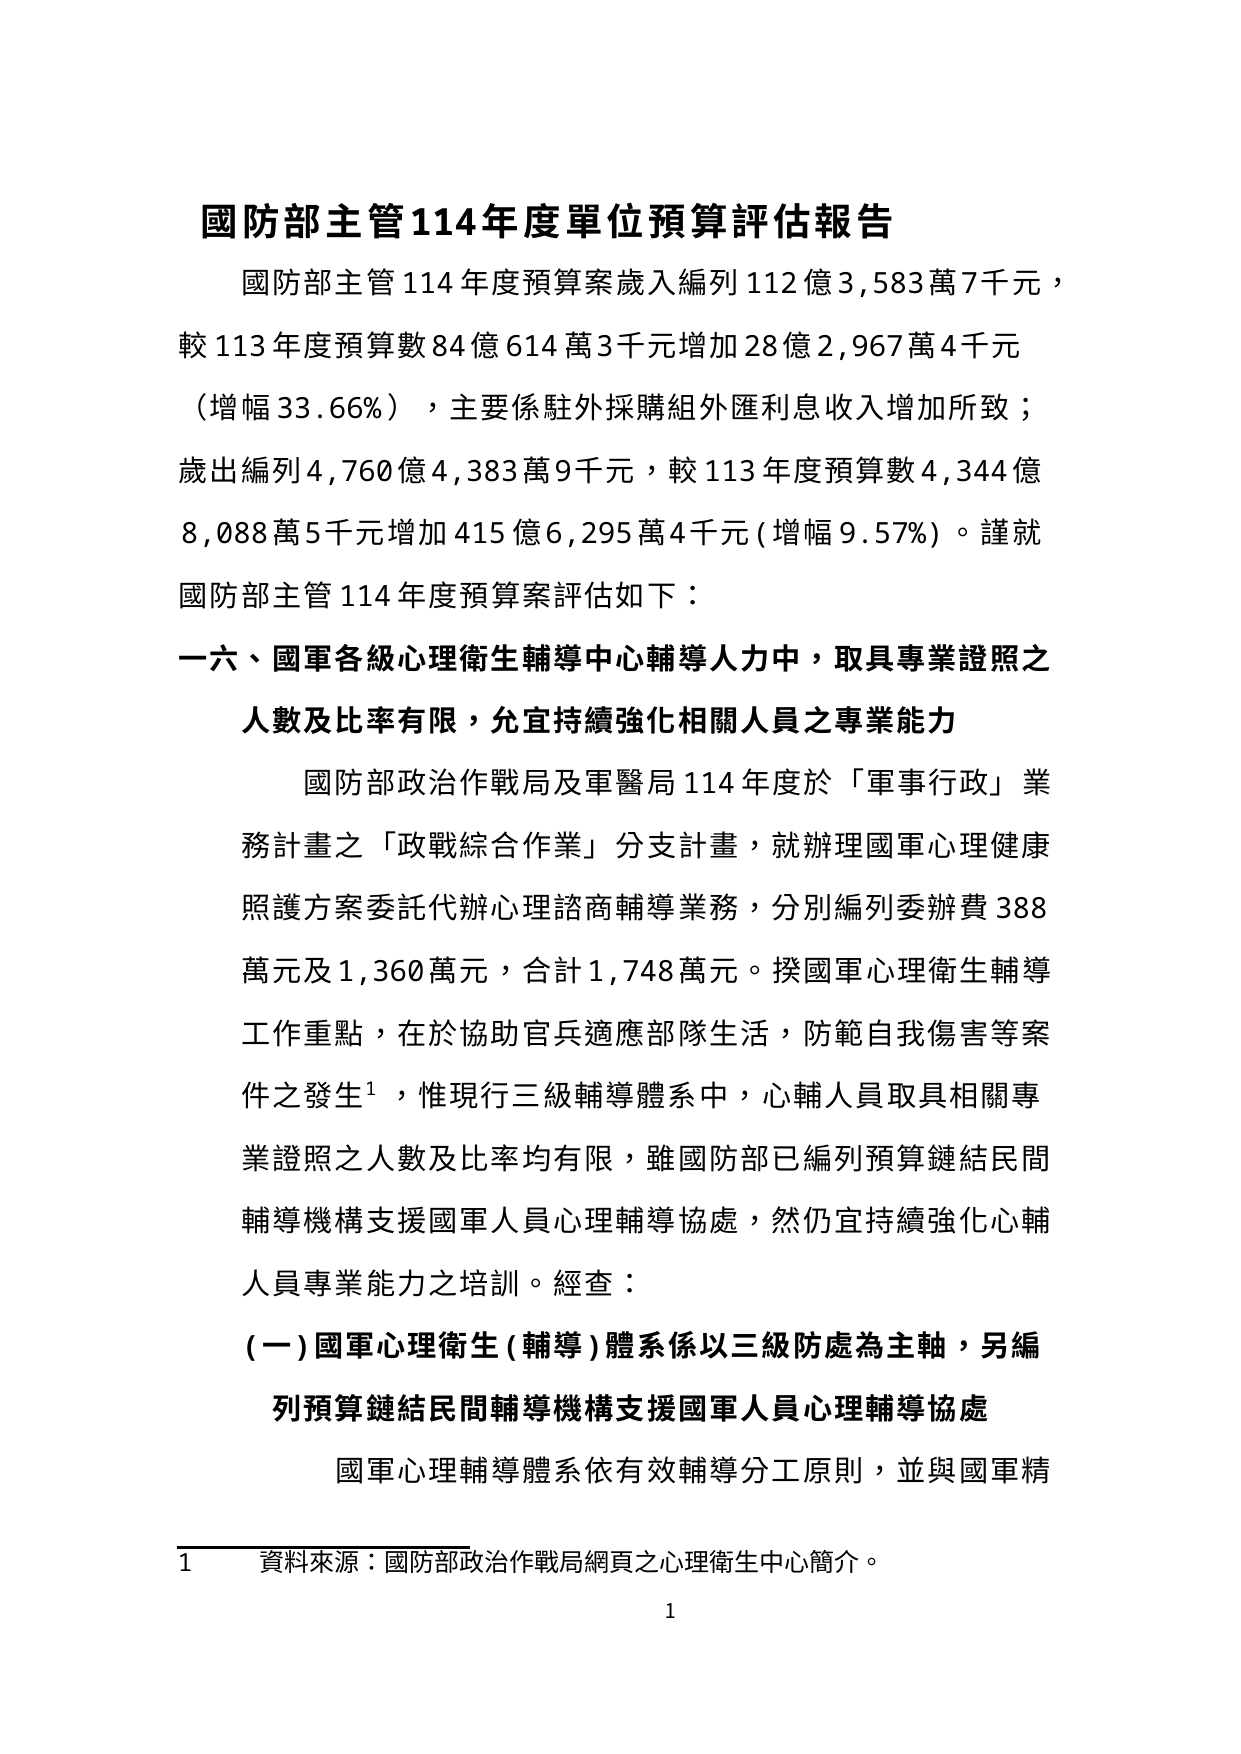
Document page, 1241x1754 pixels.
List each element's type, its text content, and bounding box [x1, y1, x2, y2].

text 資料來源：國防部政治作戰局網頁之心理衛生中心簡介。 [177, 1548, 1063, 1577]
text 國防部主管114年度單位預算評估報告 [192, 177, 1063, 240]
text 國防部政治作戰局及軍醫局114年度於「軍事行政」業務計畫之「政戰綜合作業」分支計畫，就辦理國軍心理健康照護方案委託代辦心理諮商輔導業務，分別編列委辦費388萬元及1,360萬元，合計1,748萬元。揆國軍心理衛生輔導工作重點，在於協助官兵適應部隊生活，防範自我傷害等案件之發生，惟現行三級輔導體系中，心輔人員取具相關專業證照之人數及比率均有限，雖國防部已編列預算鏈結民間輔導機構支援國軍人員心理輔導協處，然仍宜持續強化心輔人員專業能力之培訓。經查： [236, 740, 1063, 1302]
text 一六、國軍各級心理衛生輔導中心輔導人力中，取具專業證照之人數及比率有限，允宜持續強化相關人員之專業能力 [177, 615, 1063, 740]
text (一)國軍心理衛生(輔導)體系係以三級防處為主軸，另編列預算鏈結民間輔導機構支援國軍人員心理輔導協處 [236, 1302, 1063, 1427]
text 國防部主管114年度預算案歲入編列112億3,583萬7千元，較113年度預算數84億614萬3千元增加28億2,967萬4千元（增幅33.66%），主要係駐外採購組外匯利息收入增加所致；歲出編列4,760億4,383萬9千元，較113年度預算數4,344億8,088萬5千元增加415億6,295萬4千元(增幅9.57%)。謹就國防部主管114年度預算案評估如下： [177, 240, 1063, 615]
text 國軍心理輔導體系依有效輔導分工原則，並與國軍精 [266, 1427, 1063, 1490]
